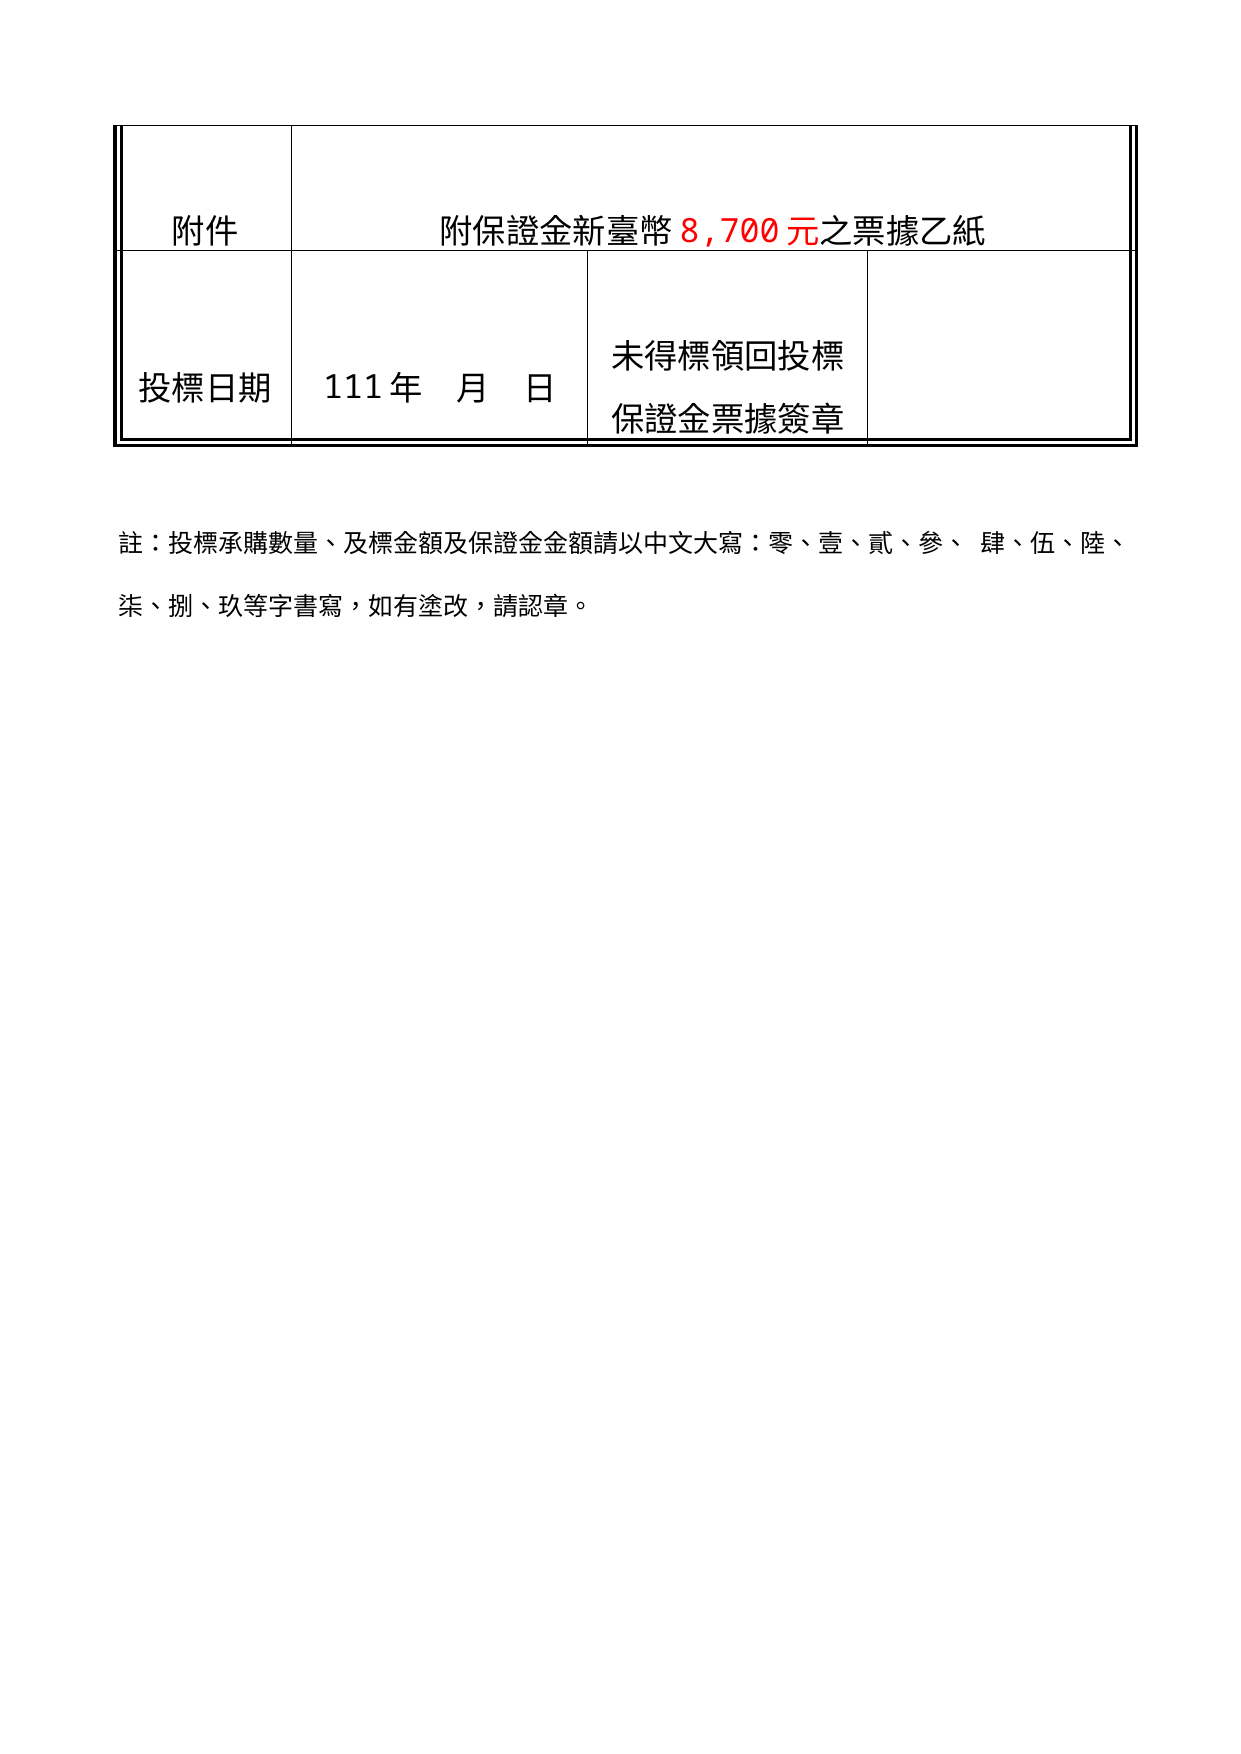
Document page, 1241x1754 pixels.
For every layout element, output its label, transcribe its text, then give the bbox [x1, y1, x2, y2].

table_cell 111年 月 日 [292, 251, 587, 438]
text 註：投標承購數量、及標金額及保證金金額請以中文大寫：零、壹、貳、參、 肆、伍、陸、柒、捌、玖等字書寫，如有塗改，請認章。 [118, 500, 1122, 625]
table_cell 附保證金新臺幣8,700元之票據乙紙 [292, 126, 1129, 250]
table_cell [868, 251, 1129, 438]
table_cell 附件 [123, 126, 291, 250]
table_cell 投標日期 [123, 251, 291, 438]
table_cell 未得標領回投標 保證金票據簽章 [588, 251, 867, 438]
